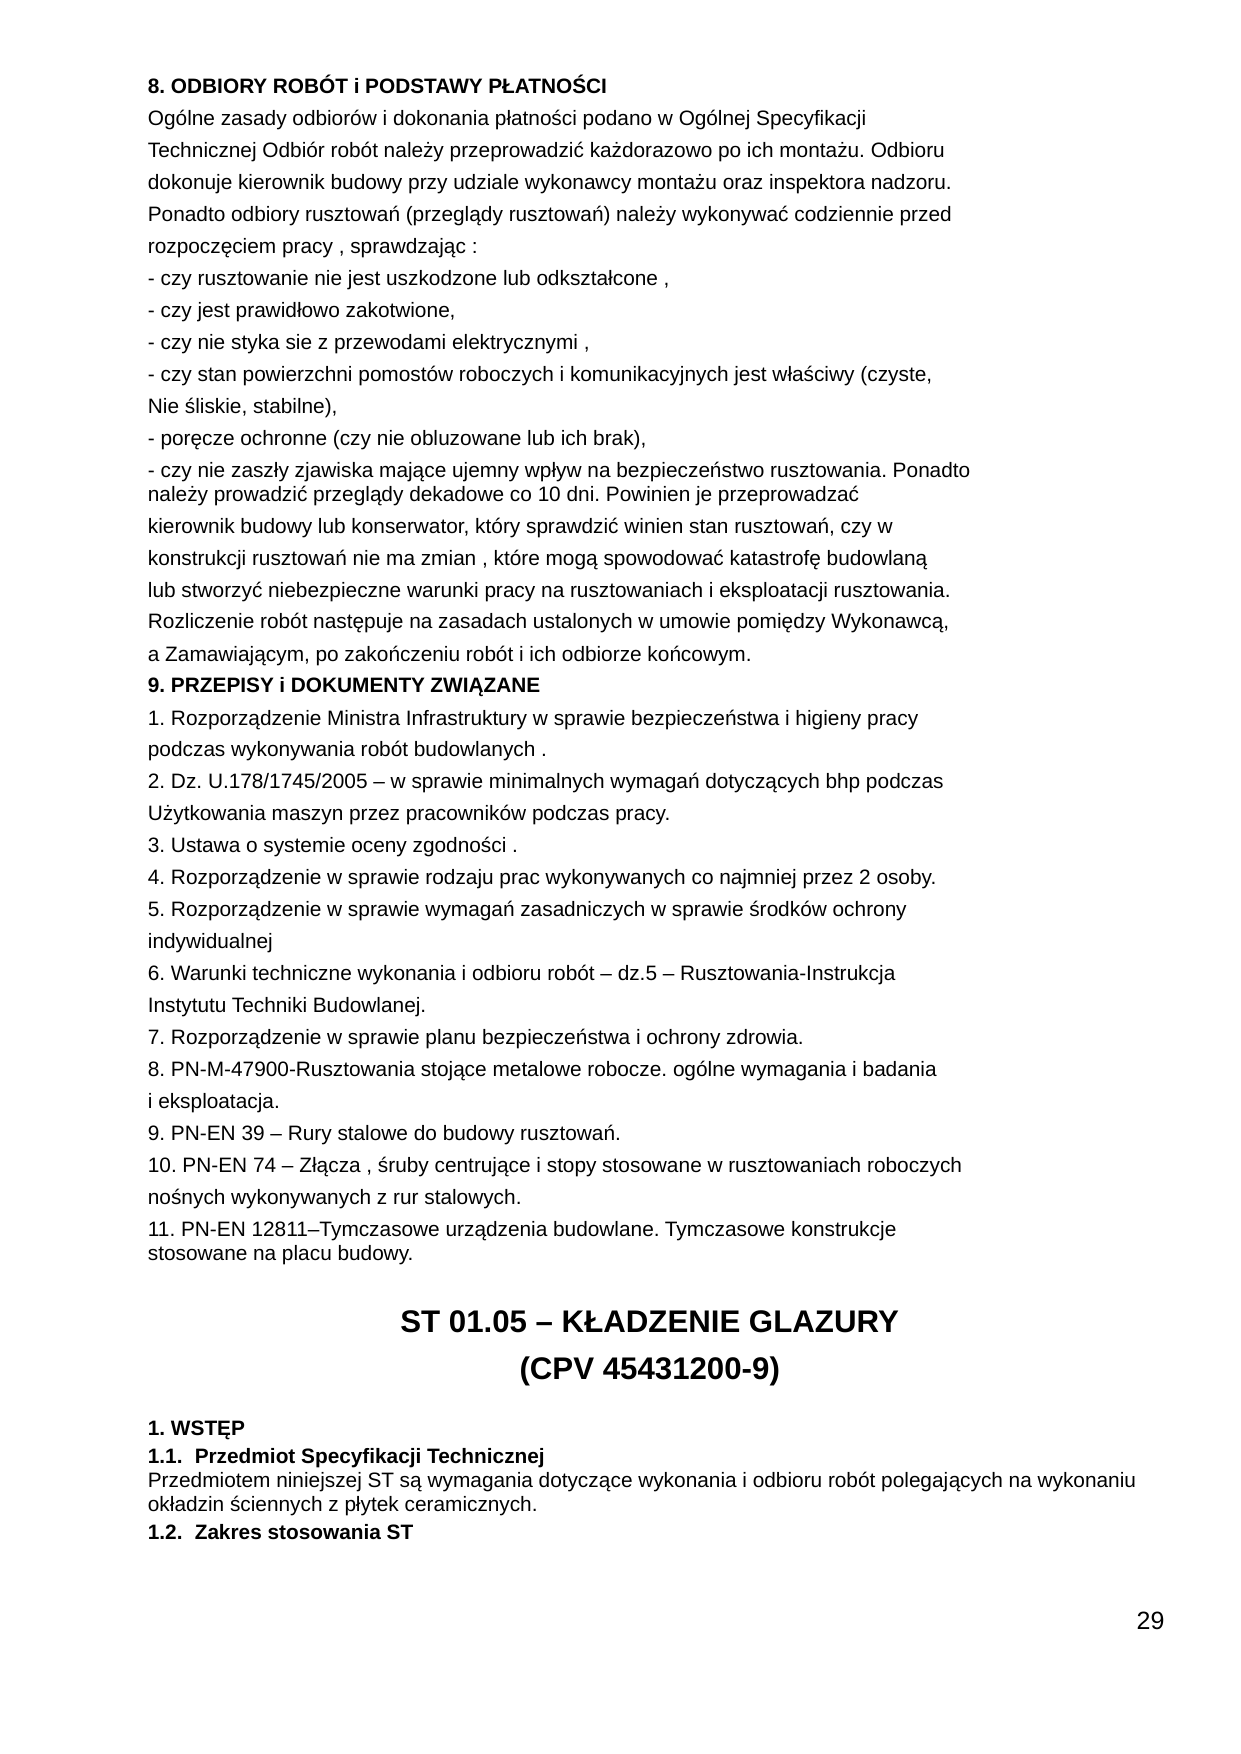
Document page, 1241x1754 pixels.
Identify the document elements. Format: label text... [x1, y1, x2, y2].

text podczas wykonywania robót budowlanych . [148, 737, 1002, 761]
text 5. Rozporządzenie w sprawie wymagań zasadniczych w sprawie środków ochrony [148, 897, 1002, 921]
text Ogólne zasady odbiorów i dokonania płatności podano w Ogólnej Specyfikacji [148, 106, 1002, 130]
text - czy stan powierzchni pomostów roboczych i komunikacyjnych jest właściwy (czyste, [148, 362, 1002, 386]
text 1. Rozporządzenie Ministra Infrastruktury w sprawie bezpieczeństwa i higieny pracy [148, 705, 1002, 729]
text Rozliczenie robót następuje na zasadach ustalonych w umowie pomiędzy Wykonawcą, [148, 609, 1002, 633]
text 10. PN-EN 74 – Złącza , śruby centrujące i stopy stosowane w rusztowaniach roboczych [148, 1153, 1002, 1177]
text 3. Ustawa o systemie oceny zgodności . [148, 833, 1002, 857]
text 2. Dz. U.178/1745/2005 – w sprawie minimalnych wymagań dotyczących bhp podczas [148, 769, 1002, 793]
text 11. PN-EN 12811–Tymczasowe urządzenia budowlane. Tymczasowe konstrukcje stosowane na placu budowy. [148, 1217, 1002, 1265]
text - czy nie zaszły zjawiska mające ujemny wpływ na bezpieczeństwo rusztowania. Ponadto należy prowadzić przeglądy dekadowe co 10 dni. Powinien je przeprowadzać [148, 457, 1002, 505]
text 9. PN-EN 39 – Rury stalowe do budowy rusztowań. [148, 1121, 1002, 1145]
text i eksploatacja. [148, 1089, 1002, 1113]
text rozpoczęciem pracy , sprawdzając : [148, 234, 1002, 258]
text Nie śliskie, stabilne), [148, 393, 1002, 417]
text 1.2. Zakres stosowania ST [148, 1519, 1152, 1543]
text 7. Rozporządzenie w sprawie planu bezpieczeństwa i ochrony zdrowia. [148, 1025, 1002, 1049]
text nośnych wykonywanych z rur stalowych. [148, 1185, 1002, 1209]
text 1.1. Przedmiot Specyfikacji Technicznej [148, 1444, 1152, 1468]
text 9. PRZEPISY i DOKUMENTY ZWIĄZANE [148, 673, 1002, 697]
text kierownik budowy lub konserwator, który sprawdzić winien stan rusztowań, czy w [148, 513, 1002, 537]
text Instytutu Techniki Budowlanej. [148, 993, 1002, 1017]
text Przedmiotem niniejszej ST są wymagania dotyczące wykonania i odbioru robót polegających na wykonaniu okładzin ściennych z płytek ceramicznych. [148, 1468, 1152, 1516]
text lub stworzyć niebezpieczne warunki pracy na rusztowaniach i eksploatacji rusztowania. [148, 577, 1002, 601]
text Ponadto odbiory rusztowań (przeglądy rusztowań) należy wykonywać codziennie przed [148, 202, 1002, 226]
text (CPV 45431200-9) [148, 1348, 1152, 1387]
text - czy nie styka sie z przewodami elektrycznymi , [148, 329, 1002, 353]
text - czy jest prawidłowo zakotwione, [148, 298, 1002, 322]
text 6. Warunki techniczne wykonania i odbioru robót – dz.5 – Rusztowania-Instrukcja [148, 961, 1002, 985]
text 1. WSTĘP [148, 1416, 1152, 1440]
text Technicznej Odbiór robót należy przeprowadzić każdorazowo po ich montażu. Odbioru [148, 138, 1002, 162]
text indywidualnej [148, 929, 1002, 953]
text - poręcze ochronne (czy nie obluzowane lub ich brak), [148, 426, 1002, 449]
text konstrukcji rusztowań nie ma zmian , które mogą spowodować katastrofę budowlaną [148, 545, 1002, 569]
text 8. PN-M-47900-Rusztowania stojące metalowe robocze. ogólne wymagania i badania [148, 1057, 1002, 1081]
text 4. Rozporządzenie w sprawie rodzaju prac wykonywanych co najmniej przez 2 osoby. [148, 865, 1002, 889]
text a Zamawiającym, po zakończeniu robót i ich odbiorze końcowym. [148, 641, 1002, 665]
text dokonuje kierownik budowy przy udziale wykonawcy montażu oraz inspektora nadzoru. [148, 170, 1002, 194]
text - czy rusztowanie nie jest uszkodzone lub odkształcone , [148, 266, 1002, 289]
text Użytkowania maszyn przez pracowników podczas pracy. [148, 801, 1002, 825]
text 8. ODBIORY ROBÓT i PODSTAWY PŁATNOŚCI [148, 74, 1002, 98]
text ST 01.05 – KŁADZENIE GLAZURY [148, 1302, 1152, 1340]
